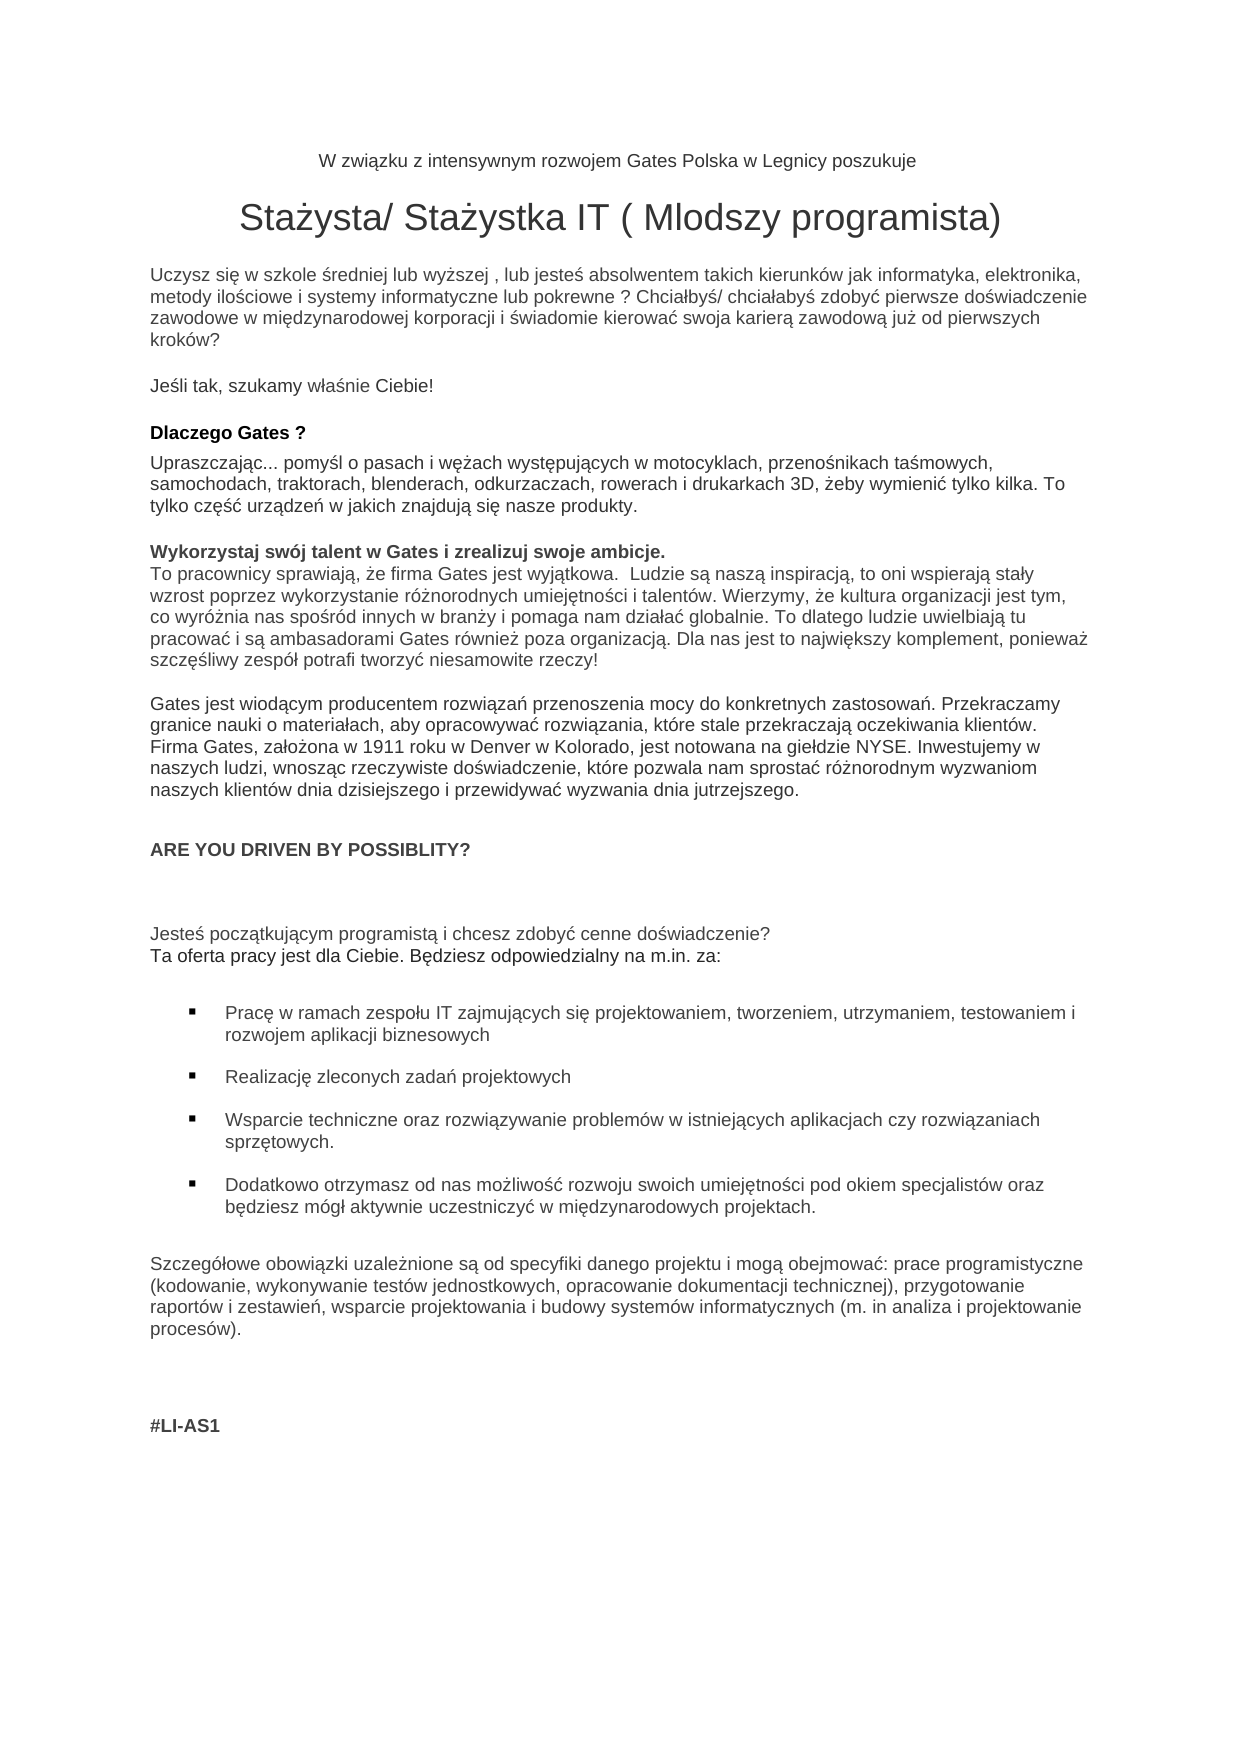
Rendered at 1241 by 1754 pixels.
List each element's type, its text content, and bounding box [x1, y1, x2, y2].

text Upraszczając... pomyśl o pasach i wężach występujących w motocyklach, przenośnikach taśmowych, samochodach, traktorach, blenderach, odkurzaczach, rowerach i drukarkach 3D, żeby wymienić tylko kilka. To tylko część urządzeń w jakich znajdują się nasze produkty. [150, 451, 1090, 516]
text Gates jest wiodącym producentem rozwiązań przenoszenia mocy do konkretnych zastosowań. Przekraczamy granice nauki o materiałach, aby opracowywać rozwiązania, które stale przekraczają oczekiwania klientów. Firma Gates, założona w 1911 roku w Denver w Kolorado, jest notowana na giełdzie NYSE. Inwestujemy w naszych ludzi, wnosząc rzeczywiste doświadczenie, które pozwala nam sprostać różnorodnym wyzwaniom naszych klientów dnia dzisiejszego i przewidywać wyzwania dnia jutrzejszego. [150, 692, 1090, 800]
text Wykorzystaj swój talent w Gates i zrealizuj swoje ambicje. [150, 541, 1090, 563]
text Stażysta/ Stażystka IT ( Mlodszy programista) [150, 196, 1090, 239]
text Szczegółowe obowiązki uzależnione są od specyfiki danego projektu i mogą obejmować: prace programistyczne (kodowanie, wykonywanie testów jednostkowych, opracowanie dokumentacji technicznej), przygotowanie raportów i zestawień, wsparcie projektowania i budowy systemów informatycznych (m. in analiza i projektowanie procesów). [150, 1253, 1090, 1339]
text Uczysz się w szkole średniej lub wyższej , lub jesteś absolwentem takich kierunków jak informatyka, elektronika, metody ilościowe i systemy informatyczne lub pokrewne ? Chciałbyś/ chciałabyś zdobyć pierwsze doświadczenie zawodowe w międzynarodowej korporacji i świadomie kierować swoja karierą zawodową już od pierwszych kroków? [150, 264, 1090, 350]
text Ta oferta pracy jest dla Ciebie. Będziesz odpowiedzialny na m.in. za: [150, 945, 1090, 966]
text W związku z intensywnym rozwojem Gates Polska w Legnicy poszukuje [150, 150, 1090, 172]
text #LI-AS1 [150, 1415, 1090, 1436]
list Dodatkowo otrzymasz od nas możliwość rozwoju swoich umiejętności pod okiem specjalistów oraz będziesz mógł aktywnie uczestniczyć w międzynarodowych projektach. [187, 1174, 1090, 1217]
list Realizację zleconych zadań projektowych [187, 1066, 1090, 1088]
text Jeśli tak, szukamy właśnie Ciebie! [150, 375, 1090, 397]
text Jesteś początkującym programistą i chcesz zdobyć cenne doświadczenie? [150, 923, 1090, 945]
list Wsparcie techniczne oraz rozwiązywanie problemów w istniejących aplikacjach czy rozwiązaniach sprzętowych. [187, 1109, 1090, 1153]
text ARE YOU DRIVEN BY POSSIBLITY? [150, 838, 1090, 860]
text To pracownicy sprawiają, że firma Gates jest wyjątkowa. Ludzie są naszą inspiracją, to oni wspierają stały wzrost poprzez wykorzystanie różnorodnych umiejętności i talentów. Wierzymy, że kultura organizacji jest tym, co wyróżnia nas spośród innych w branży i pomaga nam działać globalnie. To dlatego ludzie uwielbiają tu pracować i są ambasadorami Gates również poza organizacją. Dla nas jest to największy komplement, ponieważ szczęśliwy zespół potrafi tworzyć niesamowite rzeczy! [150, 563, 1090, 671]
text Dlaczego Gates ? [150, 422, 1090, 444]
list Pracę w ramach zespołu IT zajmujących się projektowaniem, tworzeniem, utrzymaniem, testowaniem i rozwojem aplikacji biznesowych [187, 1002, 1090, 1046]
